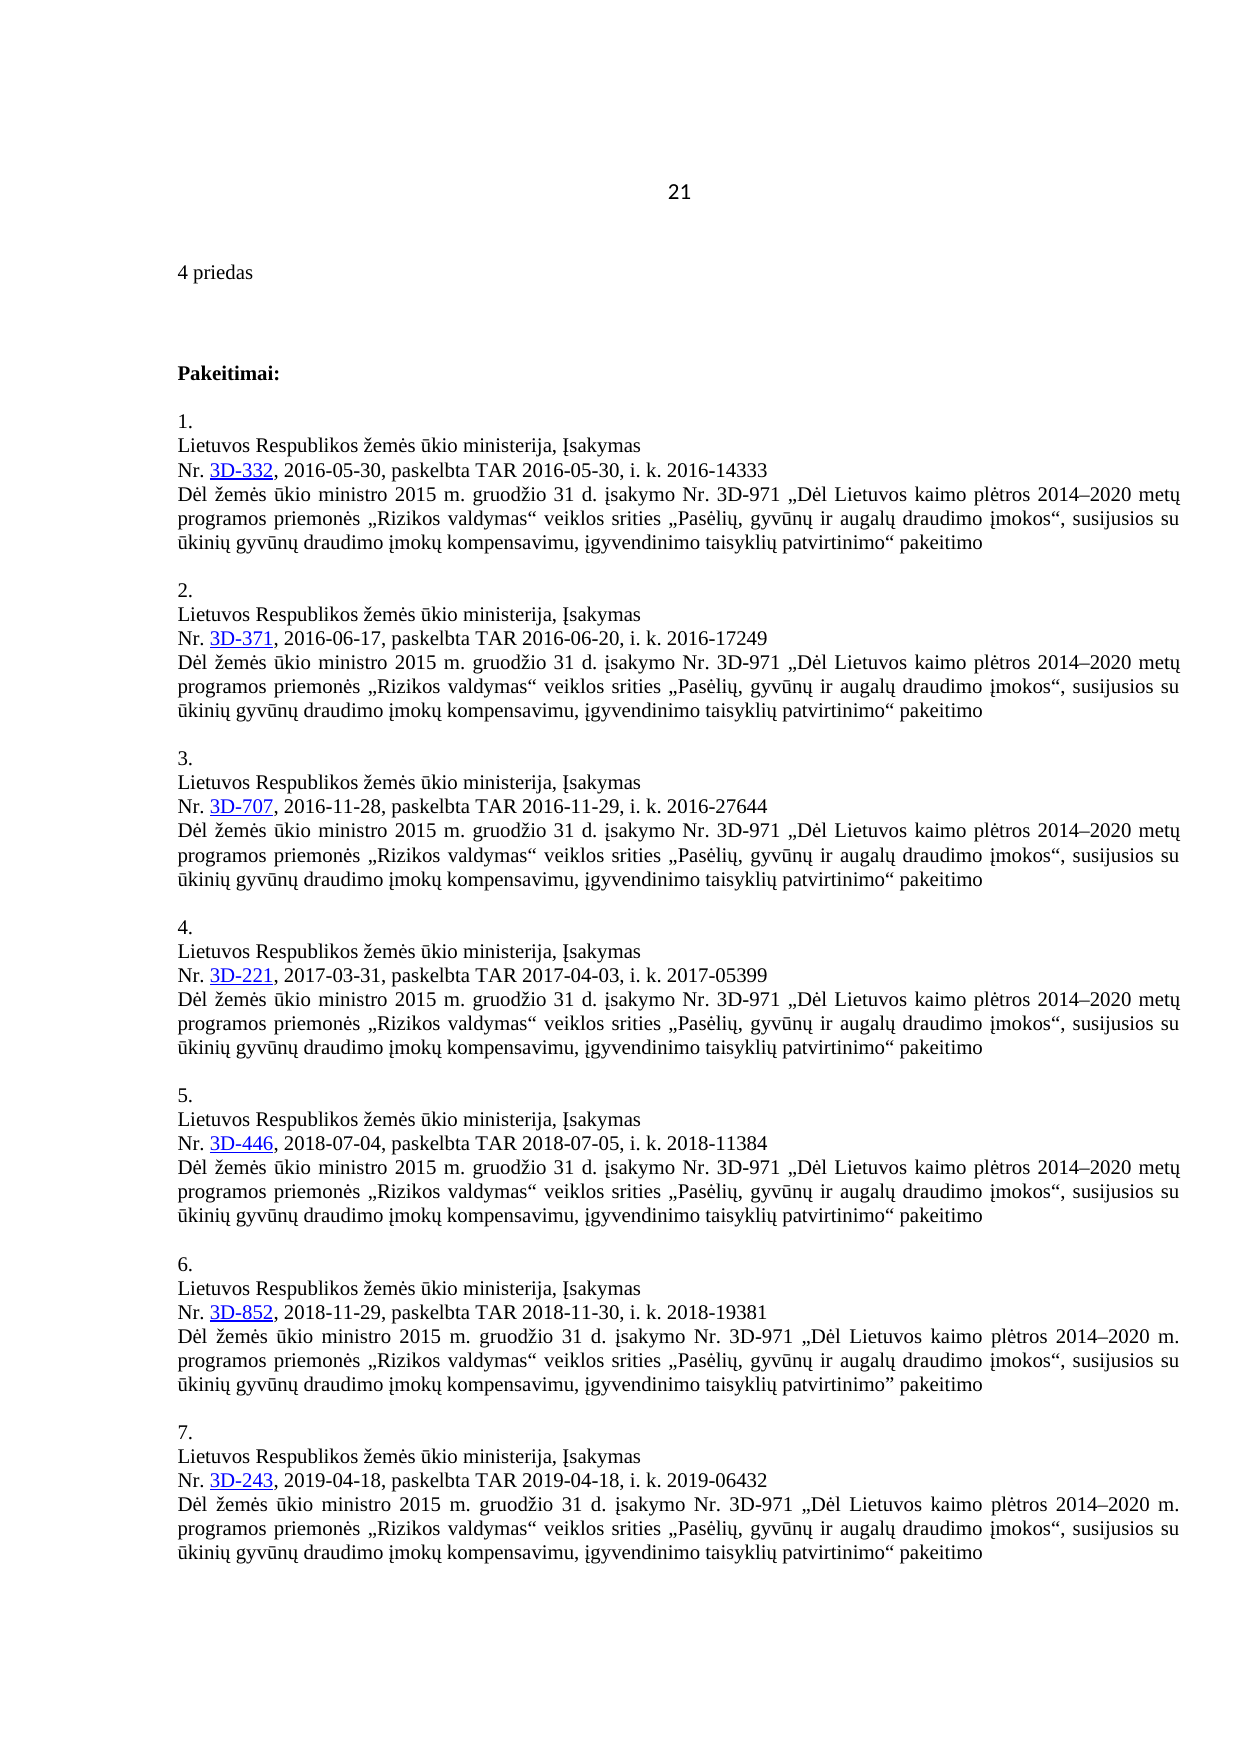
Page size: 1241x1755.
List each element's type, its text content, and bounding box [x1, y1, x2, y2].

text Dėl žemės ūkio ministro 2015 m. gruodžio 31 d. įsakymo Nr. 3D-971 „Dėl Lietuvos kaimo plėtros 2014–2020 metų programos priemonės „Rizikos valdymas“ veiklos srities „Pasėlių, gyvūnų ir augalų draudimo įmokos“, susijusios su ūkinių gyvūnų draudimo įmokų kompensavimu, įgyvendinimo taisyklių patvirtinimo“ pakeitimo [177, 482, 1181, 554]
text 7. [177, 1420, 1181, 1444]
text Lietuvos Respublikos žemės ūkio ministerija, Įsakymas [177, 1444, 1181, 1468]
text Lietuvos Respublikos žemės ūkio ministerija, Įsakymas [177, 939, 1181, 963]
text 1. [177, 409, 1181, 433]
text Dėl žemės ūkio ministro 2015 m. gruodžio 31 d. įsakymo Nr. 3D-971 „Dėl Lietuvos kaimo plėtros 2014–2020 m. programos priemonės „Rizikos valdymas“ veiklos srities „Pasėlių, gyvūnų ir augalų draudimo įmokos“, susijusios su ūkinių gyvūnų draudimo įmokų kompensavimu, įgyvendinimo taisyklių patvirtinimo” pakeitimo [177, 1324, 1181, 1396]
text Dėl žemės ūkio ministro 2015 m. gruodžio 31 d. įsakymo Nr. 3D-971 „Dėl Lietuvos kaimo plėtros 2014–2020 metų programos priemonės „Rizikos valdymas“ veiklos srities „Pasėlių, gyvūnų ir augalų draudimo įmokos“, susijusios su ūkinių gyvūnų draudimo įmokų kompensavimu, įgyvendinimo taisyklių patvirtinimo“ pakeitimo [177, 987, 1181, 1059]
text Lietuvos Respublikos žemės ūkio ministerija, Įsakymas [177, 770, 1181, 794]
text Dėl žemės ūkio ministro 2015 m. gruodžio 31 d. įsakymo Nr. 3D-971 „Dėl Lietuvos kaimo plėtros 2014–2020 metų programos priemonės „Rizikos valdymas“ veiklos srities „Pasėlių, gyvūnų ir augalų draudimo įmokos“, susijusios su ūkinių gyvūnų draudimo įmokų kompensavimu, įgyvendinimo taisyklių patvirtinimo“ pakeitimo [177, 1155, 1181, 1227]
text Lietuvos Respublikos žemės ūkio ministerija, Įsakymas [177, 1107, 1181, 1131]
text Nr. 3D-852, 2018-11-29, paskelbta TAR 2018-11-30, i. k. 2018-19381 [177, 1300, 1181, 1324]
text 3. [177, 746, 1181, 770]
text Nr. 3D-707, 2016-11-28, paskelbta TAR 2016-11-29, i. k. 2016-27644 [177, 794, 1181, 818]
text Dėl žemės ūkio ministro 2015 m. gruodžio 31 d. įsakymo Nr. 3D-971 „Dėl Lietuvos kaimo plėtros 2014–2020 m. programos priemonės „Rizikos valdymas“ veiklos srities „Pasėlių, gyvūnų ir augalų draudimo įmokos“, susijusios su ūkinių gyvūnų draudimo įmokų kompensavimu, įgyvendinimo taisyklių patvirtinimo“ pakeitimo [177, 1492, 1181, 1564]
text Nr. 3D-221, 2017-03-31, paskelbta TAR 2017-04-03, i. k. 2017-05399 [177, 963, 1181, 987]
text 5. [177, 1083, 1181, 1107]
text 2. [177, 578, 1181, 602]
text Nr. 3D-371, 2016-06-17, paskelbta TAR 2016-06-20, i. k. 2016-17249 [177, 626, 1181, 650]
text Nr. 3D-446, 2018-07-04, paskelbta TAR 2018-07-05, i. k. 2018-11384 [177, 1131, 1181, 1155]
text Nr. 3D-243, 2019-04-18, paskelbta TAR 2019-04-18, i. k. 2019-06432 [177, 1468, 1181, 1492]
text 4. [177, 915, 1181, 939]
text Nr. 3D-332, 2016-05-30, paskelbta TAR 2016-05-30, i. k. 2016-14333 [177, 457, 1181, 482]
text Lietuvos Respublikos žemės ūkio ministerija, Įsakymas [177, 1276, 1181, 1300]
text Lietuvos Respublikos žemės ūkio ministerija, Įsakymas [177, 602, 1181, 626]
text Dėl žemės ūkio ministro 2015 m. gruodžio 31 d. įsakymo Nr. 3D-971 „Dėl Lietuvos kaimo plėtros 2014–2020 metų programos priemonės „Rizikos valdymas“ veiklos srities „Pasėlių, gyvūnų ir augalų draudimo įmokos“, susijusios su ūkinių gyvūnų draudimo įmokų kompensavimu, įgyvendinimo taisyklių patvirtinimo“ pakeitimo [177, 650, 1181, 722]
text 6. [177, 1252, 1181, 1276]
text 4 priedas [177, 260, 1181, 284]
text Lietuvos Respublikos žemės ūkio ministerija, Įsakymas [177, 433, 1181, 457]
text Dėl žemės ūkio ministro 2015 m. gruodžio 31 d. įsakymo Nr. 3D-971 „Dėl Lietuvos kaimo plėtros 2014–2020 metų programos priemonės „Rizikos valdymas“ veiklos srities „Pasėlių, gyvūnų ir augalų draudimo įmokos“, susijusios su ūkinių gyvūnų draudimo įmokų kompensavimu, įgyvendinimo taisyklių patvirtinimo“ pakeitimo [177, 818, 1181, 891]
text Pakeitimai: [177, 361, 1181, 385]
